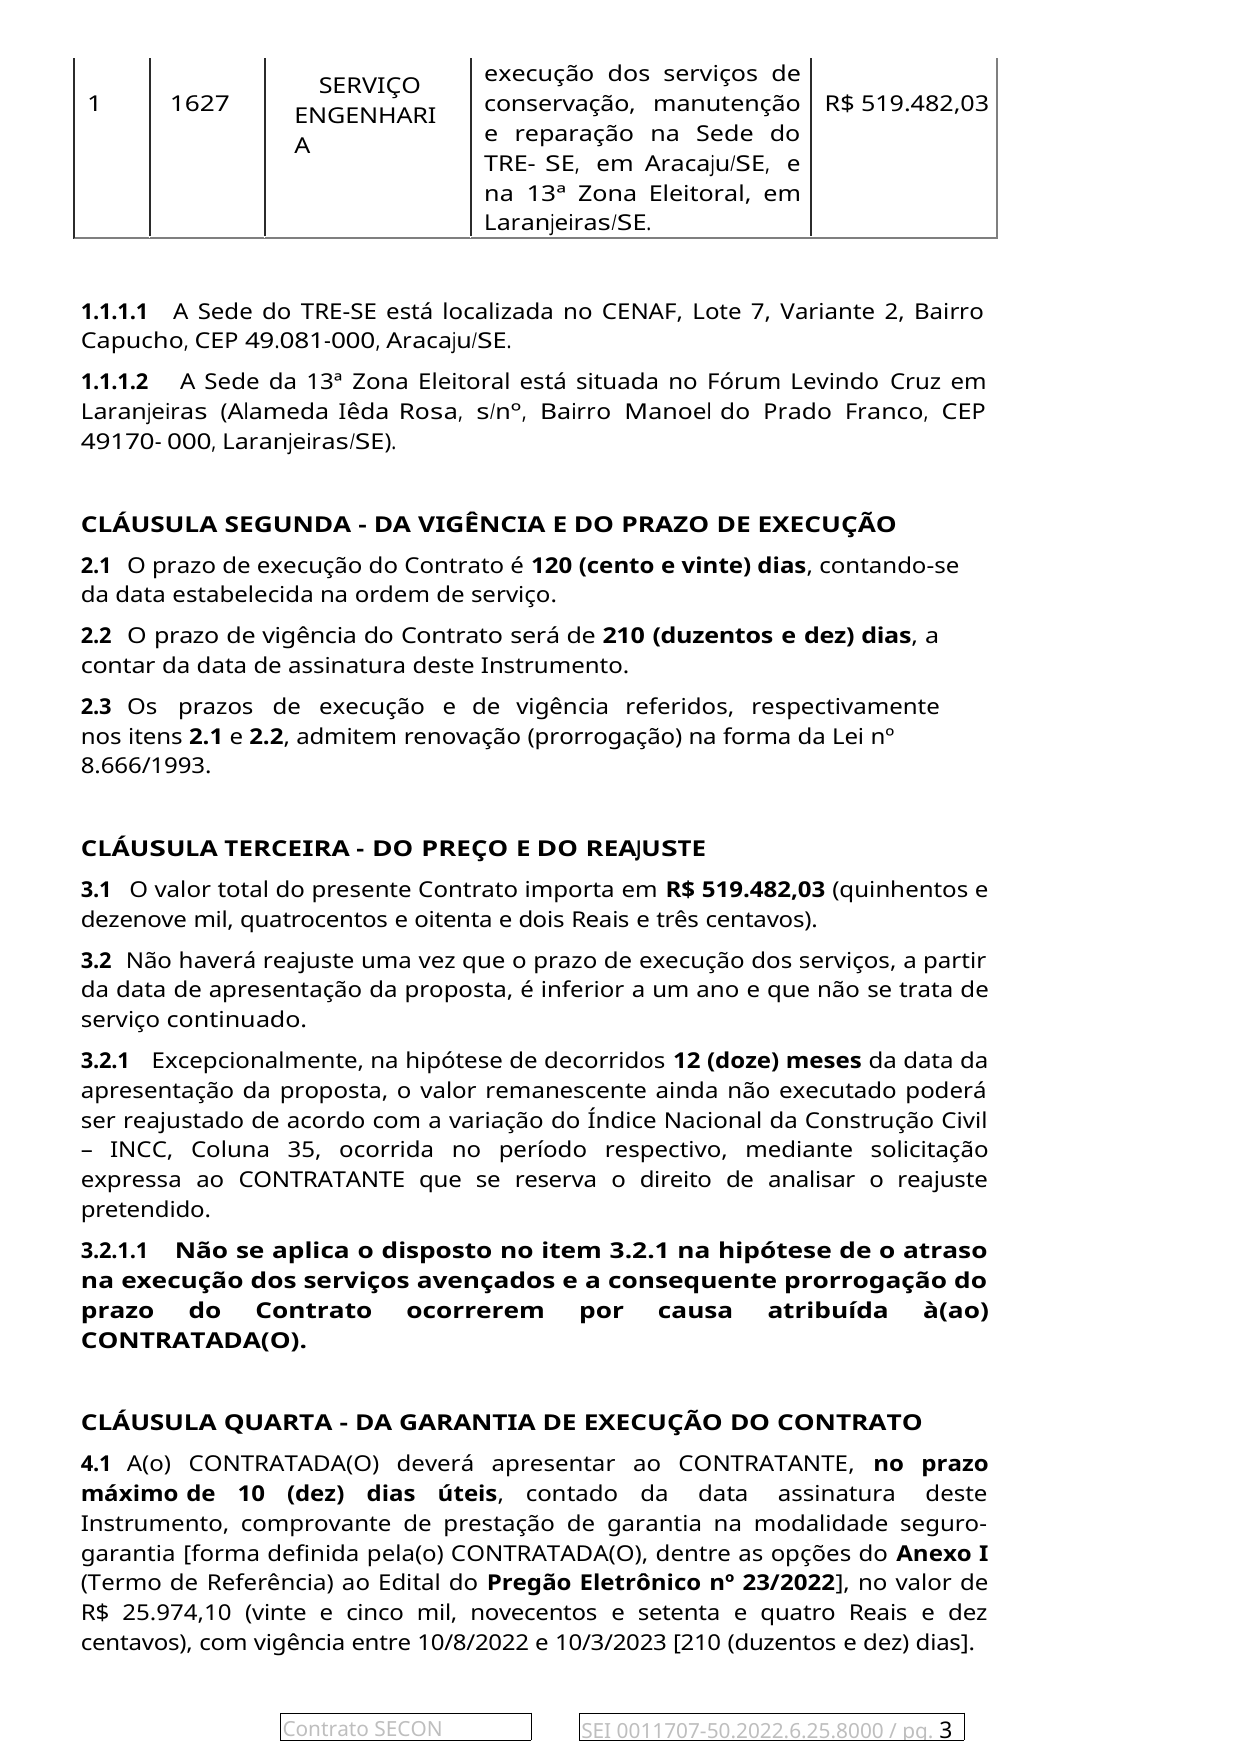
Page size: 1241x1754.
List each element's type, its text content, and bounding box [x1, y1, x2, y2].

table_header execução dos serviços de conservação, manutenção e reparação na Sede do TRE- SE, em Aracaju/SE, e na 13ª Zona Eleitoral, em Laranjeiras/SE. [471, 58, 811, 237]
list A Sede da 13ª Zona Eleitoral está situada no Fórum Levindo Cruz em Laranjeiras (Alameda Iêda Rosa, s/nº, Bairro Manoel do Prado Franco, CEP 49170- 000, Laranjeiras/SE). [81, 366, 987, 456]
list O valor total do presente Contrato importa em R$ 519.482,03 (quinhentos e dezenove mil, quatrocentos e oitenta e dois Reais e três centavos). [81, 874, 988, 933]
list Os prazos de execução e de vigência referidos, respectivamente nos itens 2.1 e 2.2, admitem renovação (prorrogação) na forma da Lei nº 8.666/1993. [81, 691, 986, 780]
list O prazo de vigência do Contrato será de 210 (duzentos e dez) dias, a contar da data de assinatura deste Instrumento. [81, 620, 987, 680]
list A Sede do TRE-SE está localizada no CENAF, Lote 7, Variante 2, Bairro Capucho, CEP 49.081-000, Aracaju/SE. [81, 296, 986, 355]
text CLÁUSULA QUARTA - DA GARANTIA DE EXECUÇÃO DO CONTRATO [81, 1407, 1190, 1437]
list O prazo de execução do Contrato é 120 (cento e vinte) dias, contando-se da data estabelecida na ordem de serviço. [81, 549, 988, 609]
subtitle CLÁUSULA TERCEIRA - DO PREÇO E DO REAJUSTE [81, 833, 1190, 863]
table_header R$ 519.482,03 [811, 58, 996, 237]
table_header SERVIÇO ENGENHARIA [265, 58, 471, 237]
list Não haverá reajuste uma vez que o prazo de execução dos serviços, a partir da data de apresentação da proposta, é inferior a um ano e que não se trata de serviço continuado. [81, 944, 988, 1034]
list Excepcionalmente, na hipótese de decorridos 12 (doze) meses da data da apresentação da proposta, o valor remanescente ainda não executado poderá ser reajustado de acordo com a variação do Índice Nacional da Construção Civil – INCC, Coluna 35, ocorrida no período respectivo, mediante solicitação expressa ao CONTRATANTE que se reserva o direito de analisar o reajuste pretendido. [81, 1045, 988, 1224]
table_header 1 [75, 58, 149, 237]
subtitle Não se aplica o disposto no item 3.2.1 na hipótese de o atraso na execução dos serviços avençados e a consequente prorrogação do prazo do Contrato ocorrerem por causa atribuída à(ao) CONTRATADA(O). [81, 1235, 988, 1354]
list A(o) CONTRATADA(O) deverá apresentar ao CONTRATANTE, no prazo máximo de 10 (dez) dias úteis, contado da data assinatura deste Instrumento, comprovante de prestação de garantia na modalidade seguro-garantia [forma deﬁnida pela(o) CONTRATADA(O), dentre as opções do Anexo I (Termo de Referência) ao Edital do Pregão Eletrônico nº 23/2022], no valor de R$ 25.974,10 (vinte e cinco mil, novecentos e setenta e quatro Reais e dez centavos), com vigência entre 10/8/2022 e 10/3/2023 [210 (duzentos e dez) dias]. [81, 1448, 988, 1657]
table_header 1627 [150, 58, 264, 237]
subtitle CLÁUSULA SEGUNDA - DA VIGÊNCIA E DO PRAZO DE EXECUÇÃO [81, 508, 1190, 538]
